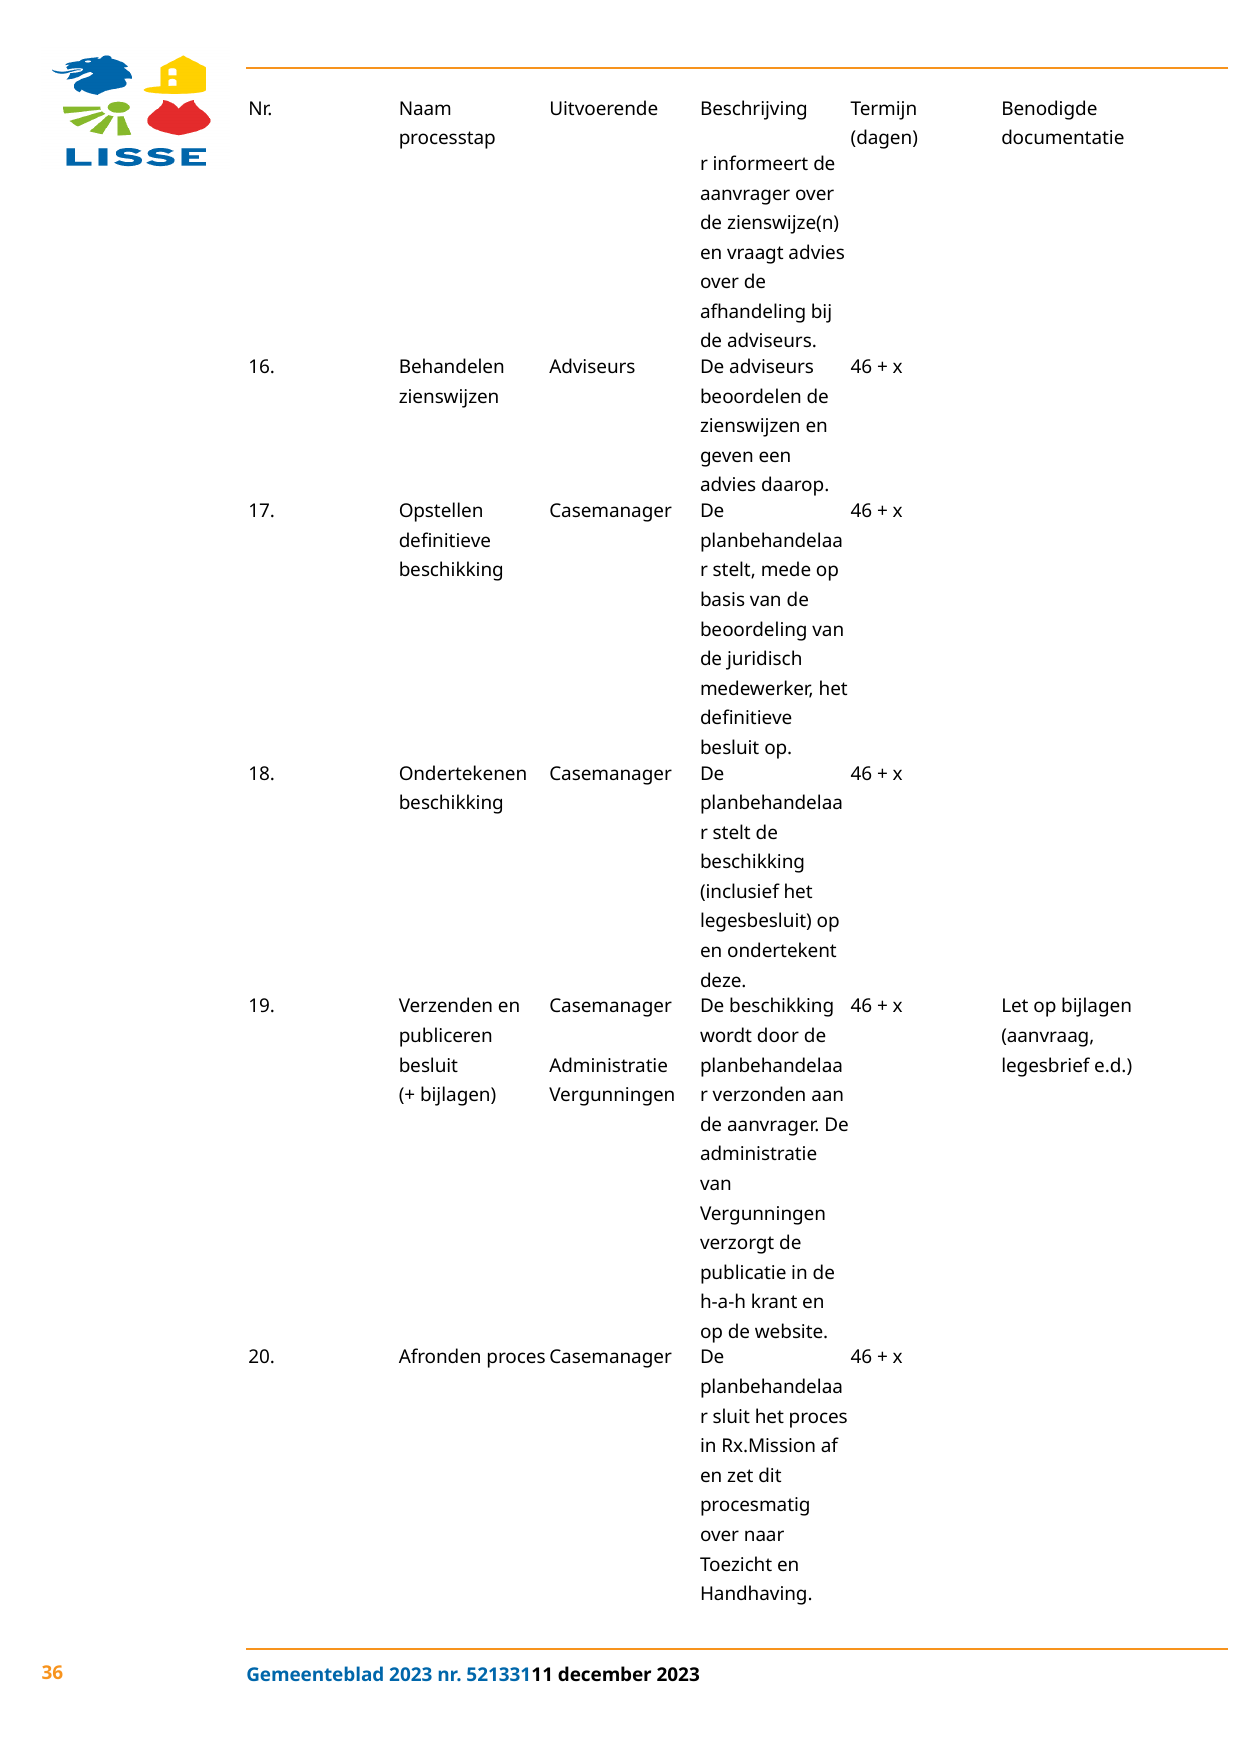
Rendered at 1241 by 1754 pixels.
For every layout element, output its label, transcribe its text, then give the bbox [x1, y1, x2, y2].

table_cell Adviseurs [549, 353, 700, 497]
table_header Termijn (dagen) [850, 95, 1001, 150]
table_cell [549, 150, 700, 353]
table_cell [399, 150, 549, 353]
table_header Beschrijving [700, 95, 850, 150]
table_cell 18. [248, 760, 398, 993]
table_cell 46 + x [850, 498, 1001, 760]
table_cell [1001, 353, 1152, 497]
table_cell Verzenden en publiceren besluit (+ bijlagen) [399, 993, 549, 1344]
table_cell 16. [248, 353, 398, 497]
table_cell Behandelen zienswijzen [399, 353, 549, 497]
table_cell [850, 150, 1001, 353]
table_cell 46 + x [850, 353, 1001, 497]
table_cell Ondertekenen beschikking [399, 760, 549, 993]
table_cell 19. [248, 993, 398, 1344]
table_cell [1001, 760, 1152, 993]
table_cell 20. [248, 1344, 398, 1606]
table_header Uitvoerende [549, 95, 700, 150]
table_cell 46 + x [850, 1344, 1001, 1606]
table_cell r informeert de aanvrager over de zienswijze(n) en vraagt advies over de afhandeling bij de adviseurs. [700, 150, 850, 353]
table_cell Casemanager [549, 498, 700, 760]
table_header Naam processtap [399, 95, 549, 150]
table_cell Casemanager [549, 1344, 700, 1606]
table_cell De adviseurs beoordelen de zienswijzen en geven een advies daarop. [700, 353, 850, 497]
table_cell De planbehandelaar sluit het proces in Rx.Mission af en zet dit procesmatig over naar Toezicht en Handhaving. [700, 1344, 850, 1606]
table_cell 46 + x [850, 993, 1001, 1344]
table_cell Let op bijlagen (aanvraag, legesbrief e.d.) [1001, 993, 1152, 1344]
table_cell De planbehandelaar stelt de beschikking (inclusief het legesbesluit) op en ondertekent deze. [700, 760, 850, 993]
table_cell Casemanager Administratie Vergunningen [549, 993, 700, 1344]
table_cell 46 + x [850, 760, 1001, 993]
table_cell 17. [248, 498, 398, 760]
table_header Benodigde documentatie [1001, 95, 1152, 150]
picture [41, 47, 231, 172]
table_cell Opstellen definitieve beschikking [399, 498, 549, 760]
table_cell [248, 150, 398, 353]
table_cell [1001, 150, 1152, 353]
table_cell De planbehandelaar stelt, mede op basis van de beoordeling van de juridisch medewerker, het definitieve besluit op. [700, 498, 850, 760]
table_cell [1001, 1344, 1152, 1606]
table_cell De beschikking wordt door de planbehandelaar verzonden aan de aanvrager. De administratie van Vergunningen verzorgt de publicatie in de h-a-h krant en op de website. [700, 993, 850, 1344]
table_header Nr. [248, 95, 398, 150]
table_cell Afronden proces [399, 1344, 549, 1606]
table_cell Casemanager [549, 760, 700, 993]
table_cell [1001, 498, 1152, 760]
